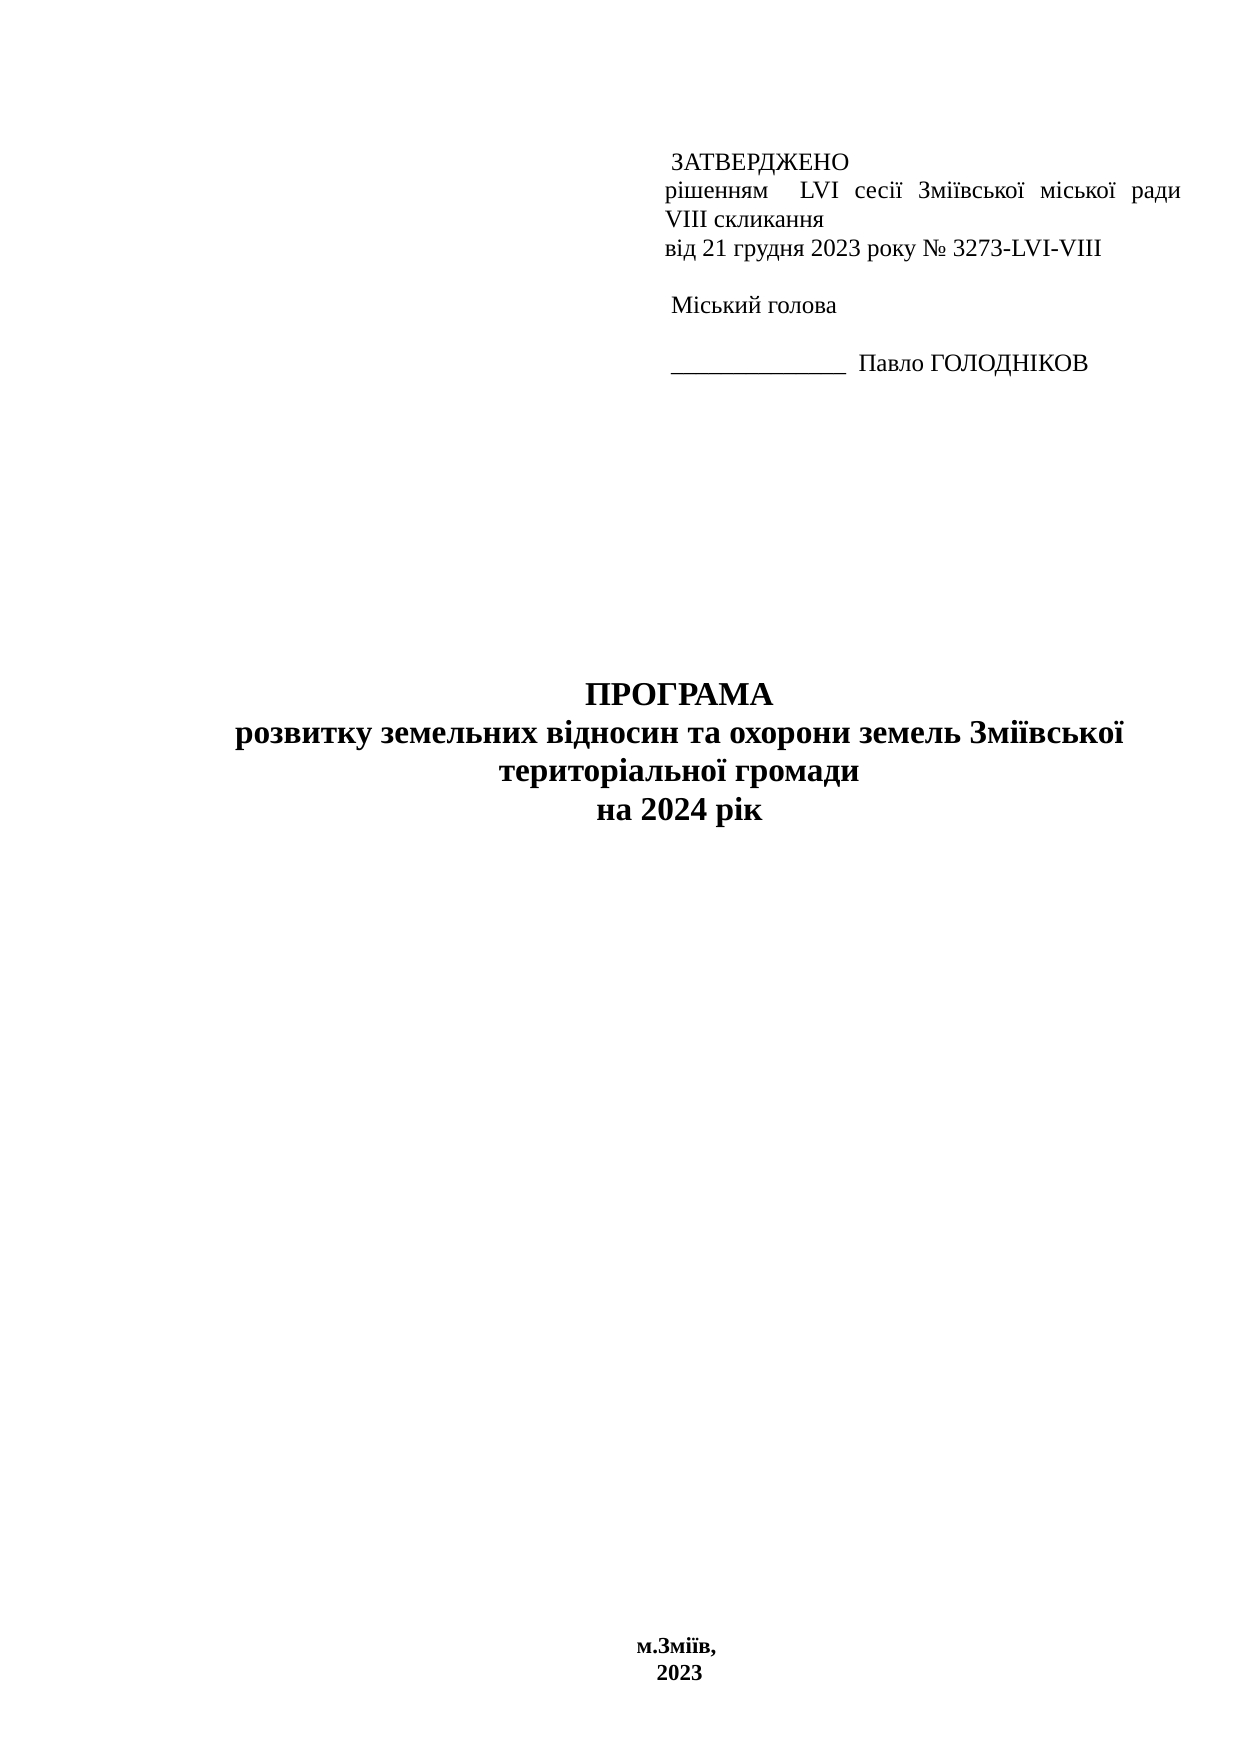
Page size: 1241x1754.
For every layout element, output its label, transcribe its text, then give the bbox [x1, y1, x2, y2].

text на 2024 рік [177, 789, 1181, 827]
text ПРОГРАМА [177, 674, 1181, 712]
text розвитку земельних відносин та охорони земель Зміївської територіальної громади [177, 712, 1181, 789]
text Міський голова [664, 291, 1181, 319]
text 2023 [177, 1659, 1181, 1685]
text ______________ Павло ГОЛОДНІКОВ [664, 348, 1181, 377]
text рішенням LVI сесії Зміївської міської ради VIII скликання [664, 176, 1181, 233]
text ЗАТВЕРДЖЕНО [664, 147, 1181, 176]
text м.Зміїв, [177, 1632, 1181, 1659]
text від 21 грудня 2023 року № 3273-LVI-VIII [664, 233, 1181, 262]
